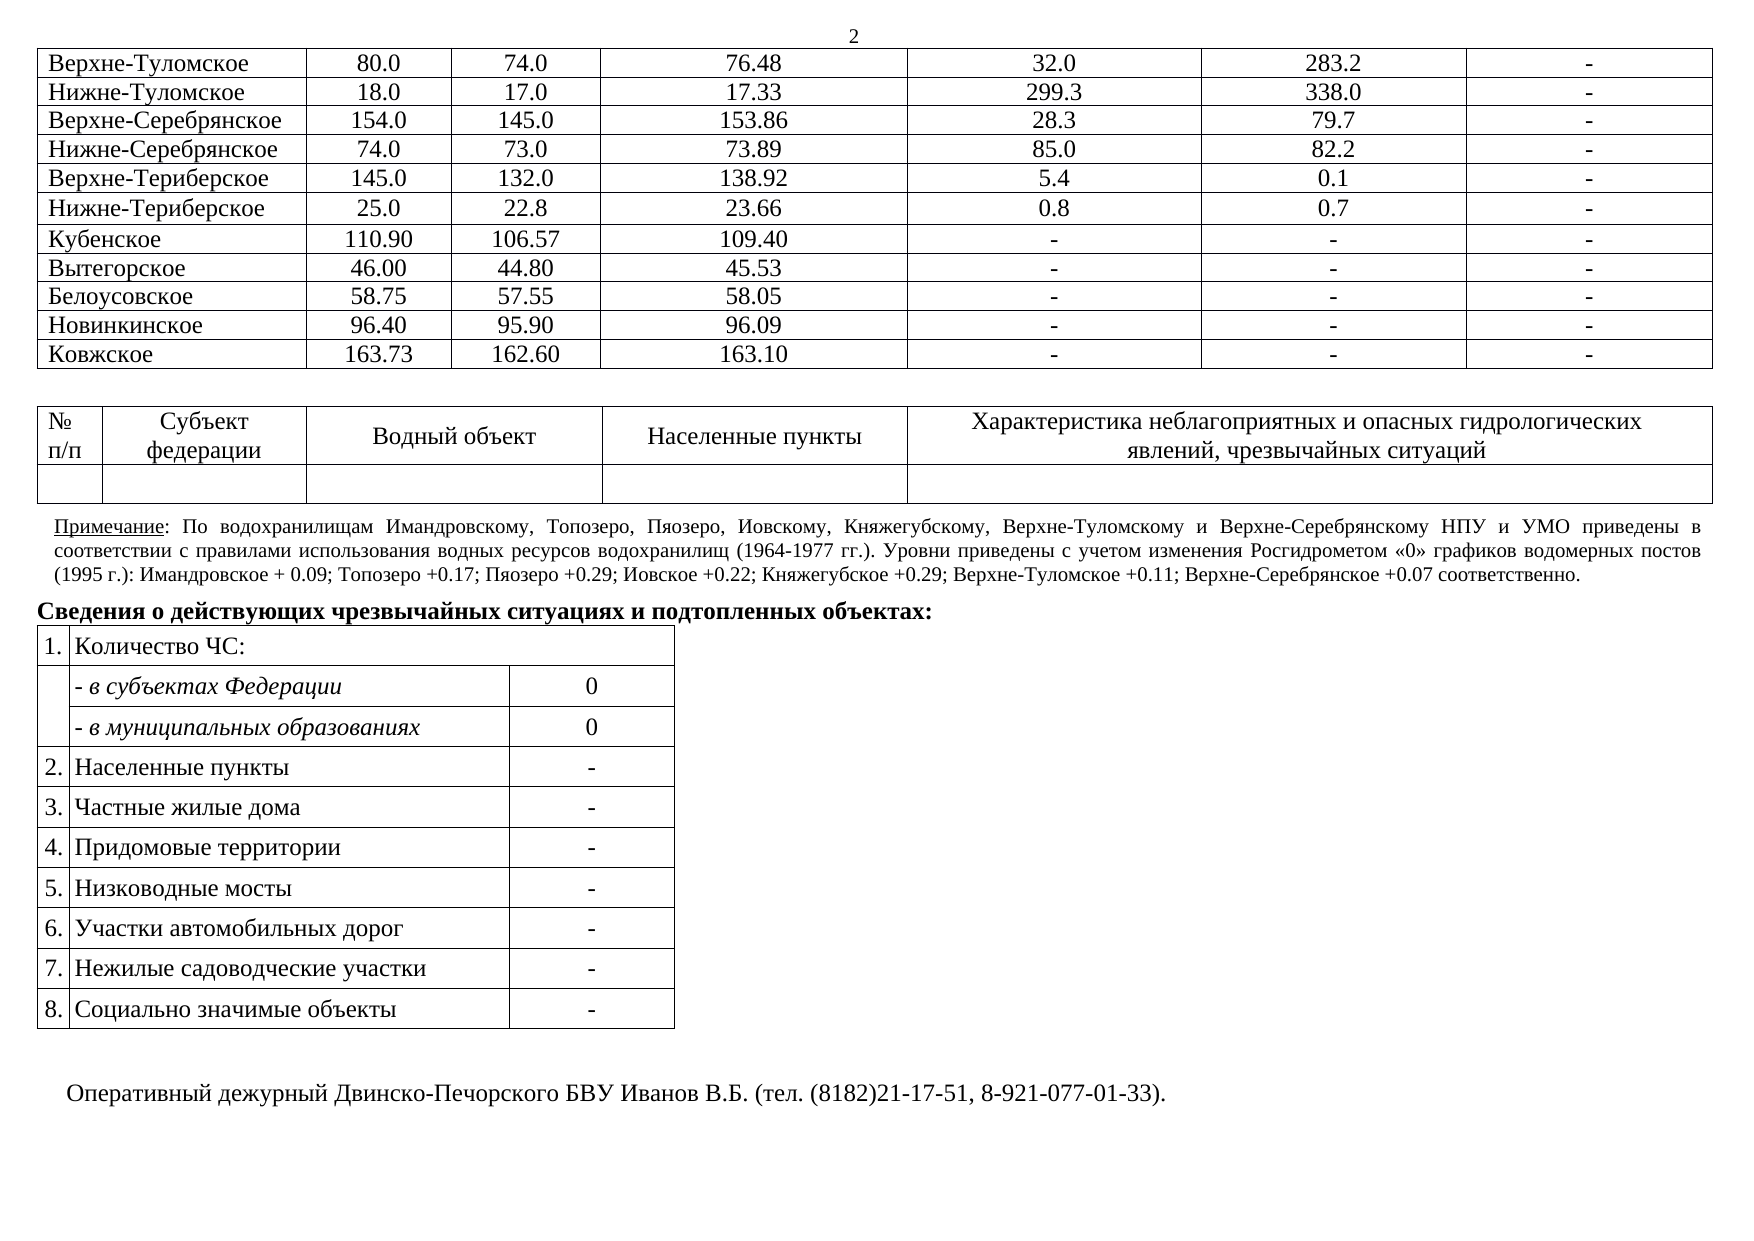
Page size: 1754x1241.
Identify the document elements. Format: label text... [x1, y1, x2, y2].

table_cell 154.0 [307, 106, 451, 134]
table_cell [38, 465, 102, 503]
table_cell [307, 465, 602, 503]
table_cell Кубенское [38, 225, 306, 252]
table_cell Верхне-Туломское [38, 49, 306, 77]
table_cell 283.2 [1202, 49, 1466, 77]
table_cell 0.7 [1202, 193, 1466, 224]
text Примечание: По водохранилищам Имандровскому, Топозеро, Пяозеро, Иовскому, Княжегубскому, Верхне-Туломскому и Верхне-Серебрянскому НПУ и УМО приведены в соответствии с правилами использования водных ресурсов водохранилищ (1964-1977 гг.). Уровни приведены с учетом изменения Росгидрометом «0» графиков водомерных постов (1995 г.): Имандровское + 0.09; Топозеро +0.17; Пяозеро +0.29; Иовское +0.22; Княжегубское +0.29; Верхне-Туломское +0.11; Верхне-Серебрянское +0.07 соответственно. [54, 514, 1703, 586]
table_cell - [510, 787, 674, 827]
table_cell - [510, 989, 674, 1028]
table_cell Социально значимые объекты [70, 989, 509, 1028]
table_cell 58.75 [307, 282, 451, 310]
table_cell 8. [38, 989, 69, 1028]
table_cell - [1202, 311, 1466, 339]
table_cell 110.90 [307, 225, 451, 252]
table_cell 74.0 [307, 135, 451, 163]
table_cell 76.48 [601, 49, 907, 77]
table_cell Верхне-Серебрянское [38, 106, 306, 134]
table_cell Населенные пункты [70, 747, 509, 786]
table_cell 145.0 [307, 164, 451, 192]
table_cell 0 [510, 707, 674, 746]
table_cell Ковжское [38, 340, 306, 368]
table_cell 44.80 [452, 254, 600, 281]
table_cell 338.0 [1202, 78, 1466, 105]
table_header № п/п [38, 407, 102, 464]
table_cell 299.3 [908, 78, 1201, 105]
table_cell 45.53 [601, 254, 907, 281]
table_cell 5. [38, 868, 69, 907]
table_cell 162.60 [452, 340, 600, 368]
table_cell Участки автомобильных дорог [70, 908, 509, 948]
table_cell 80.0 [307, 49, 451, 77]
table_cell 6. [38, 908, 69, 948]
table_cell - [510, 949, 674, 988]
table_cell 73.89 [601, 135, 907, 163]
table_cell 17.0 [452, 78, 600, 105]
table_cell - [1202, 282, 1466, 310]
table_cell [38, 666, 69, 746]
table_cell Белоусовское [38, 282, 306, 310]
table_cell 163.73 [307, 340, 451, 368]
table_cell 5.4 [908, 164, 1201, 192]
table_cell 96.09 [601, 311, 907, 339]
table_cell - [1467, 225, 1712, 252]
table_cell - [1467, 254, 1712, 281]
text Оперативный дежурный Двинско-Печорского БВУ Иванов В.Б. (тел. (8182)21-17-51, 8-921-077-01-33). [66, 1078, 1713, 1107]
table_cell - [510, 828, 674, 867]
table_cell 82.2 [1202, 135, 1466, 163]
table_cell 109.40 [601, 225, 907, 252]
table_cell 79.7 [1202, 106, 1466, 134]
table_cell - [908, 340, 1201, 368]
table_cell 18.0 [307, 78, 451, 105]
text Сведения о действующих чрезвычайных ситуациях и подтопленных объектах: [37, 596, 1713, 625]
table_cell - [1467, 164, 1712, 192]
table_cell 95.90 [452, 311, 600, 339]
table_cell 74.0 [452, 49, 600, 77]
table_cell 2. [38, 747, 69, 786]
table_cell [103, 465, 306, 503]
table_cell - [1202, 254, 1466, 281]
table_cell Новинкинское [38, 311, 306, 339]
table_cell [603, 465, 907, 503]
table_cell 7. [38, 949, 69, 988]
table_cell 23.66 [601, 193, 907, 224]
table_cell 163.10 [601, 340, 907, 368]
table_cell 46.00 [307, 254, 451, 281]
table_cell 132.0 [452, 164, 600, 192]
table_header Водный объект [307, 407, 602, 464]
table_cell 58.05 [601, 282, 907, 310]
table_cell - [510, 747, 674, 786]
table_cell - [1467, 193, 1712, 224]
table_cell Нижне-Туломское [38, 78, 306, 105]
table_cell - [908, 254, 1201, 281]
table_cell - [1467, 106, 1712, 134]
table_cell - [1467, 340, 1712, 368]
table_cell 138.92 [601, 164, 907, 192]
table_cell 28.3 [908, 106, 1201, 134]
table_cell 22.8 [452, 193, 600, 224]
table_cell 25.0 [307, 193, 451, 224]
table_cell 32.0 [908, 49, 1201, 77]
table_cell 3. [38, 787, 69, 827]
table_cell - в субъектах Федерации [70, 666, 509, 706]
table_header Количество ЧС: [70, 626, 674, 665]
table_cell - [1467, 311, 1712, 339]
table_cell Вытегорское [38, 254, 306, 281]
table_cell - [1467, 78, 1712, 105]
table_cell 0.1 [1202, 164, 1466, 192]
table_cell 153.86 [601, 106, 907, 134]
table_cell 145.0 [452, 106, 600, 134]
table_cell 106.57 [452, 225, 600, 252]
table_cell Верхне-Териберское [38, 164, 306, 192]
table_cell 0.8 [908, 193, 1201, 224]
table_header 1. [38, 626, 69, 665]
table_cell - [1467, 282, 1712, 310]
table_cell - [908, 282, 1201, 310]
table_cell [908, 465, 1712, 503]
table_cell Придомовые территории [70, 828, 509, 867]
table_cell - [1202, 225, 1466, 252]
table_cell Низководные мосты [70, 868, 509, 907]
table_cell Нижне-Серебрянское [38, 135, 306, 163]
table_cell - [908, 225, 1201, 252]
table_cell - [510, 868, 674, 907]
table_cell 4. [38, 828, 69, 867]
table_header Субъект федерации [103, 407, 306, 464]
table_cell 17.33 [601, 78, 907, 105]
table_cell 57.55 [452, 282, 600, 310]
table_cell 73.0 [452, 135, 600, 163]
table_cell Нижне-Териберское [38, 193, 306, 224]
table_cell Частные жилые дома [70, 787, 509, 827]
table_cell - [908, 311, 1201, 339]
table_header Характеристика неблагоприятных и опасных гидрологических явлений, чрезвычайных ситуаций [908, 407, 1712, 464]
table_header Населенные пункты [603, 407, 907, 464]
table_cell 96.40 [307, 311, 451, 339]
table_cell - [510, 908, 674, 948]
table_cell - [1202, 340, 1466, 368]
table_cell - [1467, 49, 1712, 77]
table_cell 0 [510, 666, 674, 706]
table_cell Нежилые садоводческие участки [70, 949, 509, 988]
table_cell - [1467, 135, 1712, 163]
table_cell 85.0 [908, 135, 1201, 163]
table_cell - в муниципальных образованиях [70, 707, 509, 746]
